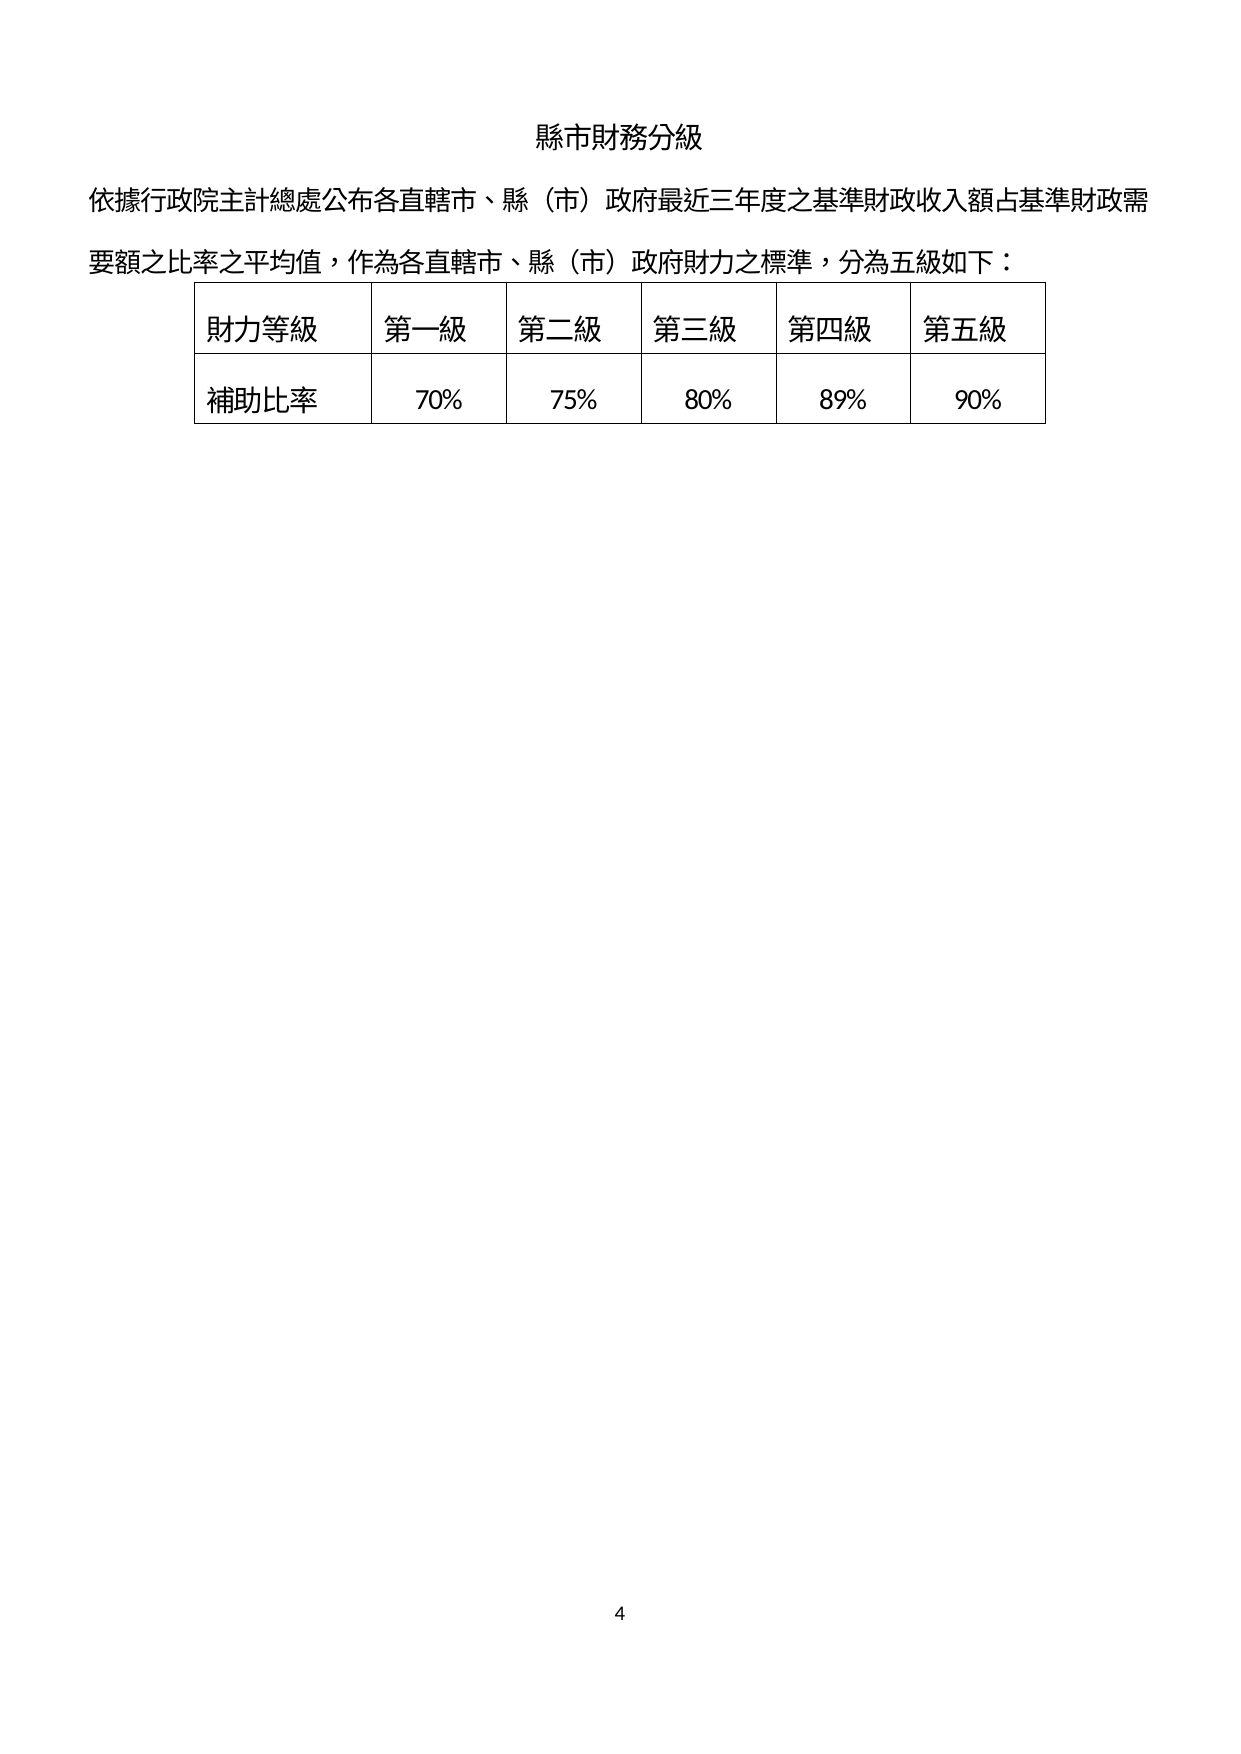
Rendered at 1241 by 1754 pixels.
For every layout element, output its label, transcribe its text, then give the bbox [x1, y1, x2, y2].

table_header 第一級 [372, 283, 506, 352]
table_header 第三級 [642, 283, 776, 352]
text 依據行政院主計總處公布各直轄市、縣（市）政府最近三年度之基準財政收入額占基準財政需要額之比率之平均值，作為各直轄市、縣（市）政府財力之標準，分為五級如下： [89, 157, 1152, 282]
text 縣市財務分級 [89, 94, 1152, 157]
table_header 財力等級 [195, 283, 371, 352]
table_header 第五級 [911, 283, 1045, 352]
table_cell 70% [372, 354, 506, 423]
table_header 第二級 [507, 283, 641, 352]
table_cell 89% [777, 354, 910, 423]
table_header 第四級 [777, 283, 910, 352]
table_cell 90% [911, 354, 1045, 423]
table_cell 80% [642, 354, 776, 423]
table_cell 補助比率 [195, 354, 371, 423]
table_cell 75% [507, 354, 641, 423]
